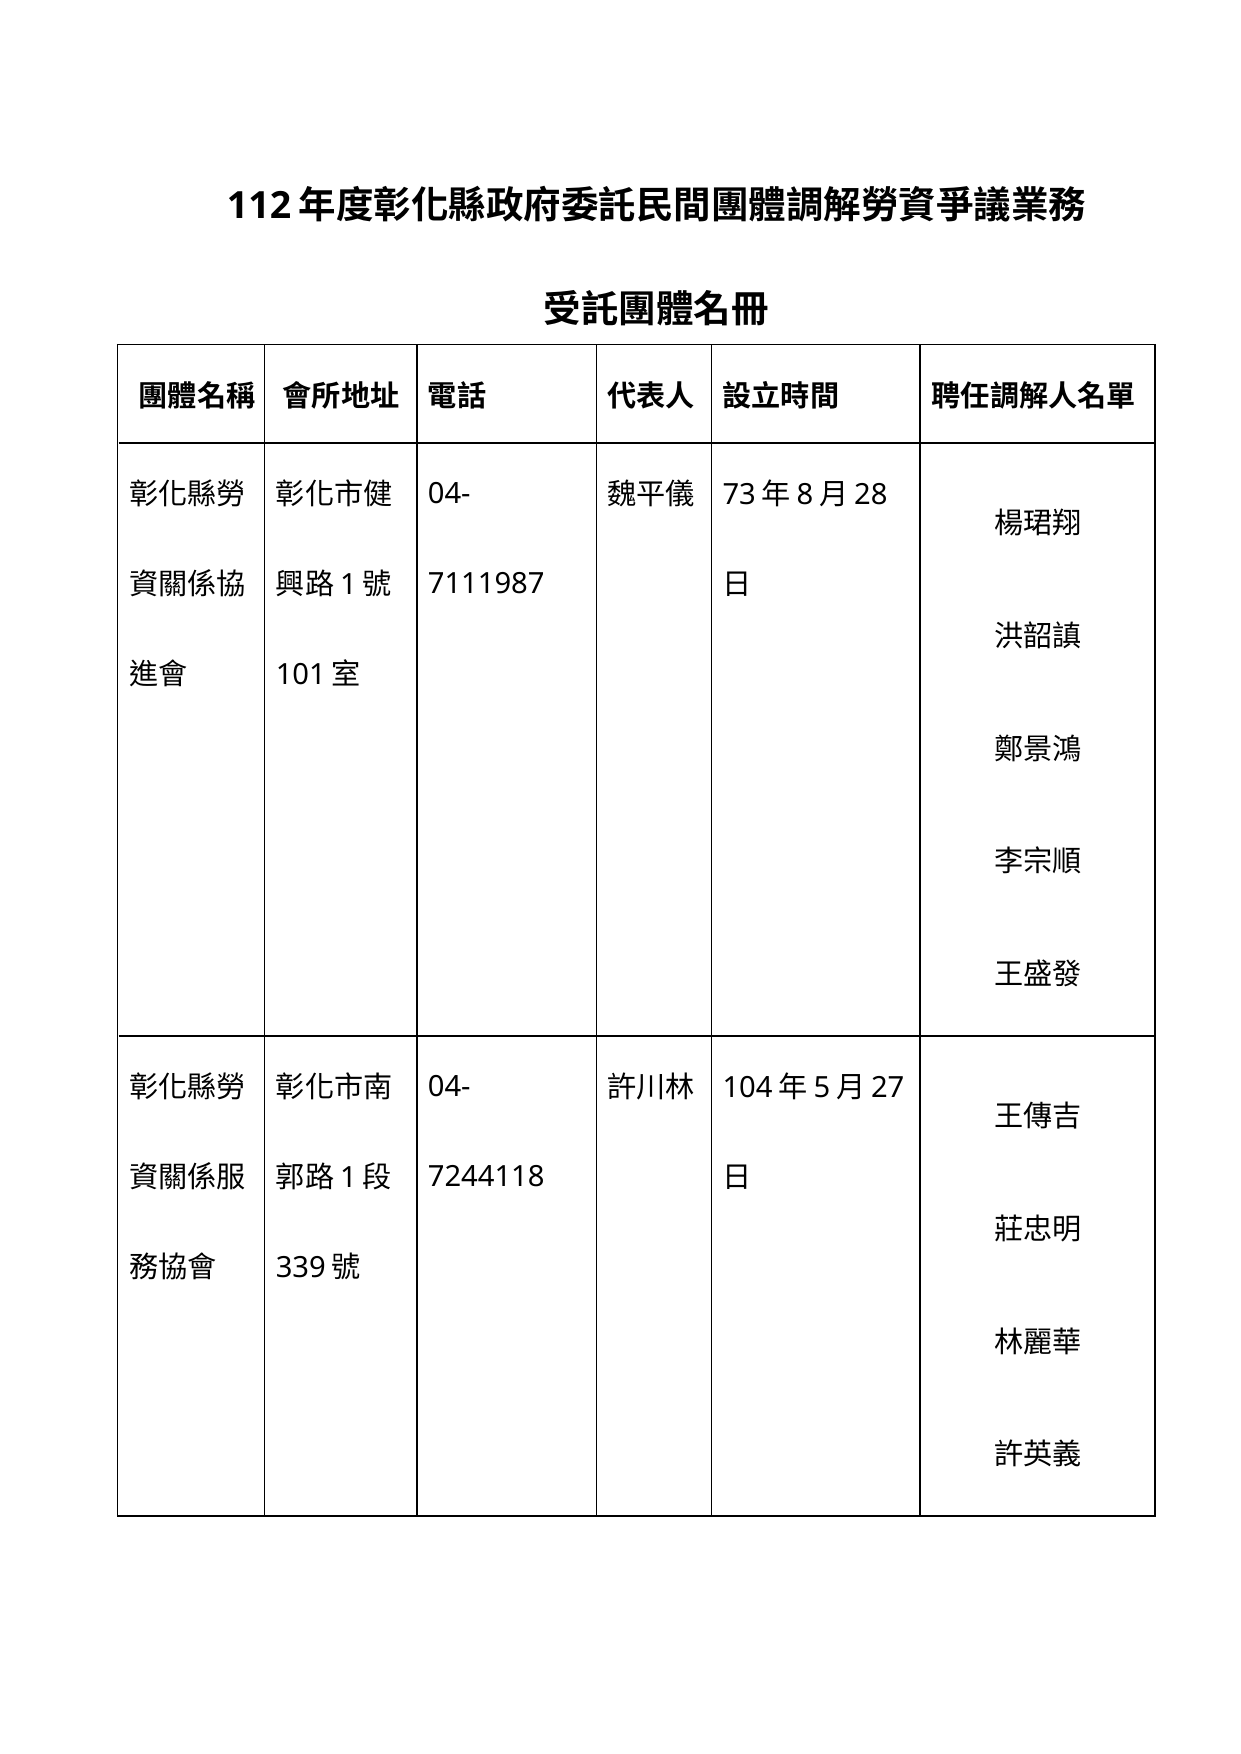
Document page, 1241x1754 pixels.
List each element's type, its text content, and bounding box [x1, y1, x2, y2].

table_header 聘任調解人名單 [921, 345, 1154, 442]
table_cell 彰化市健興路1號101室 [265, 444, 416, 1035]
table_cell 王傳吉 莊忠明 林麗華 許英義 [921, 1037, 1154, 1515]
text 受託團體名冊 [131, 269, 1181, 344]
table_cell 04-7111987 [418, 444, 596, 1035]
table_cell 彰化縣勞資關係服務協會 [118, 1036, 264, 1515]
table_cell 楊珺翔 洪韶謓 鄭景鴻 李宗順 王盛發 [921, 444, 1154, 1035]
table_cell 彰化市南郭路1段339號 [265, 1037, 416, 1515]
table_cell 許川林 [597, 1037, 711, 1515]
table_header 會所地址 [265, 345, 416, 442]
table_header 代表人 [597, 345, 711, 442]
table_cell 04-7244118 [418, 1037, 596, 1515]
table_header 團體名稱 [118, 345, 264, 442]
table_cell 彰化縣勞資關係協進會 [118, 443, 264, 1035]
text 112年度彰化縣政府委託民間團體調解勞資爭議業務 [131, 164, 1181, 239]
table_header 設立時間 [712, 345, 919, 442]
table_header 電話 [418, 345, 596, 442]
table_cell 73年8月28日 [712, 444, 919, 1035]
table_cell 魏平儀 [597, 444, 711, 1035]
table_cell 104年5月27日 [712, 1037, 919, 1515]
